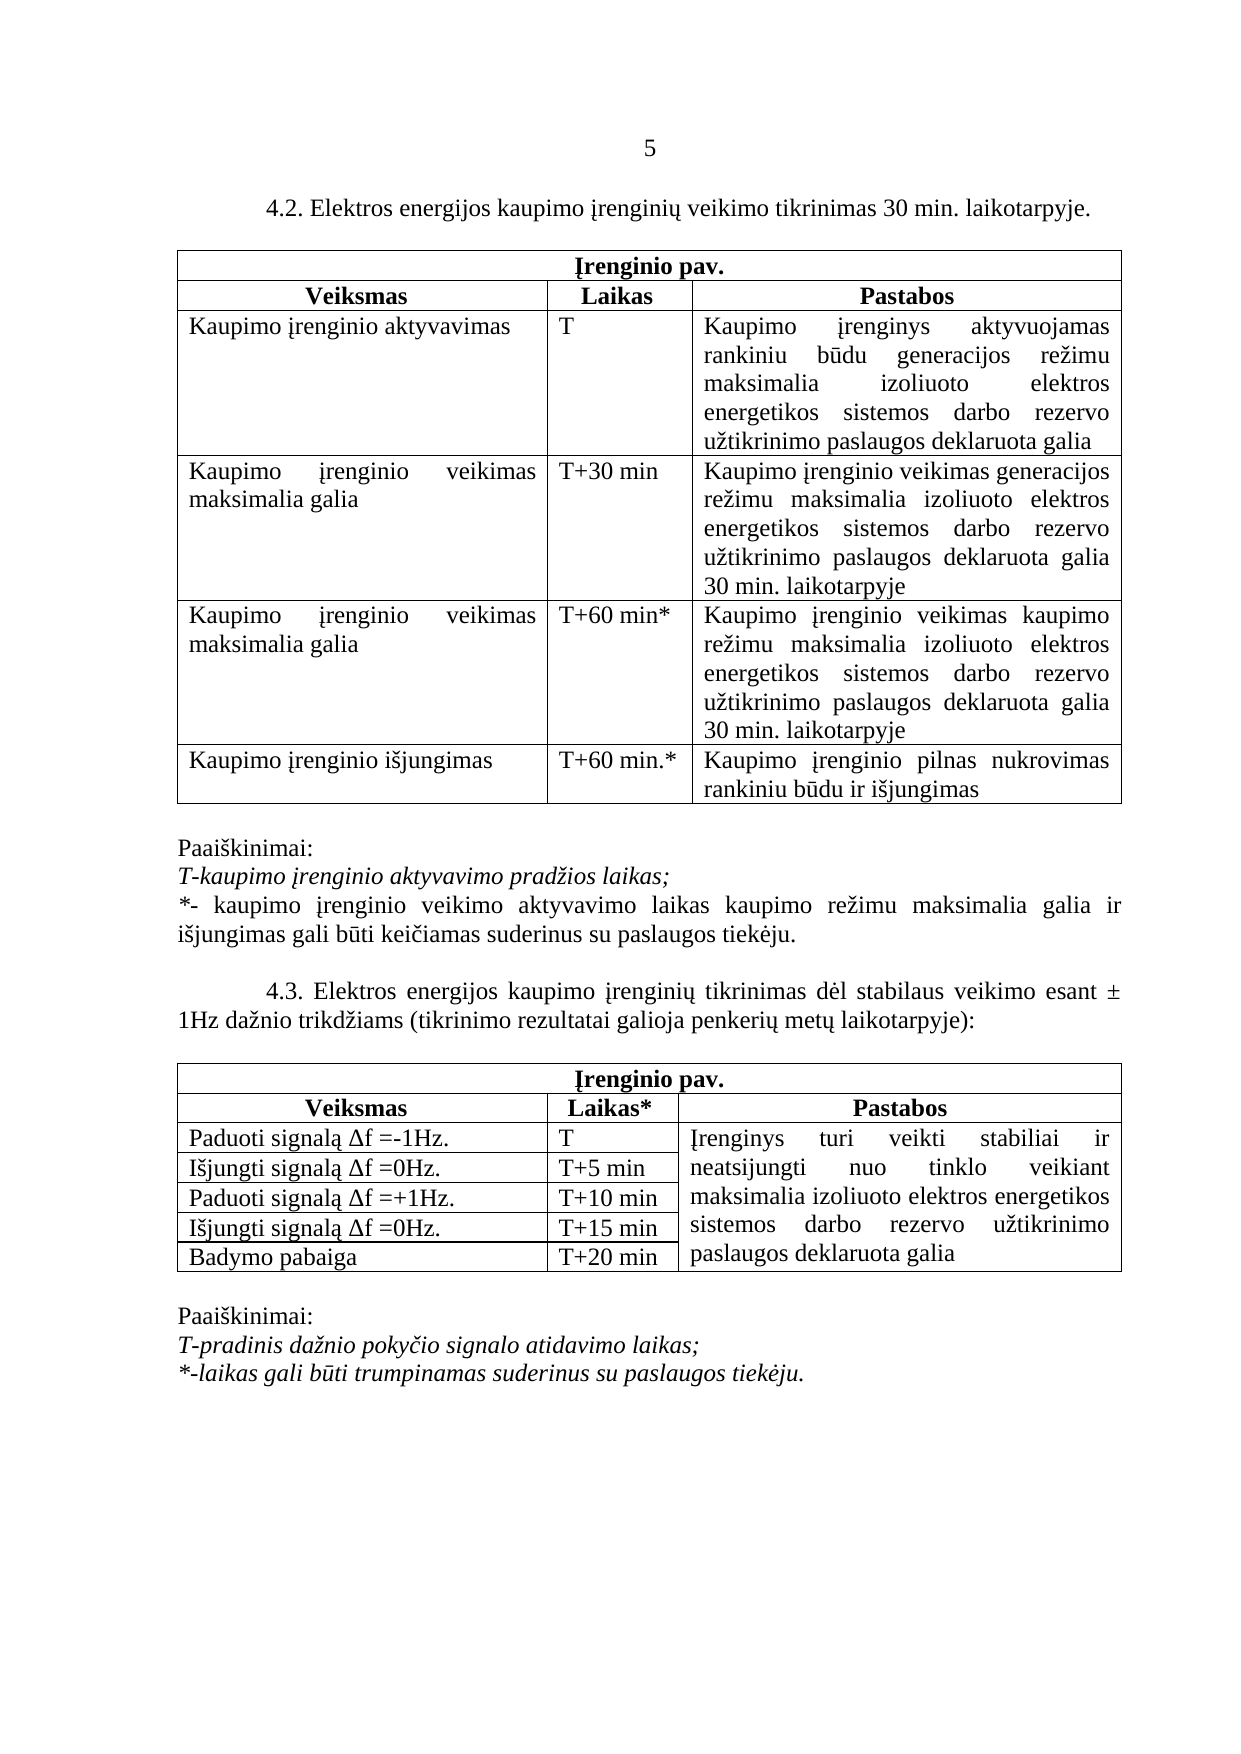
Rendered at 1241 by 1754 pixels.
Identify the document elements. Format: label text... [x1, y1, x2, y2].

table_cell Kaupimo įrenginio pilnas nukrovimas rankiniu būdu ir išjungimas [693, 745, 1121, 803]
text *-laikas gali būti trumpinamas suderinus su paslaugos tiekėju. [177, 1358, 1122, 1387]
table_cell Veiksmas [178, 1094, 547, 1122]
text T-pradinis dažnio pokyčio signalo atidavimo laikas; [177, 1330, 1122, 1358]
table_cell Veiksmas [178, 281, 547, 310]
table_cell T+60 min* [548, 601, 692, 744]
table_cell Kaupimo įrenginio veikimas kaupimo režimu maksimalia izoliuoto elektros energetikos sistemos darbo rezervo užtikrinimo paslaugos deklaruota galia 30 min. laikotarpyje [693, 601, 1121, 744]
text Paaiškinimai: [177, 1301, 1122, 1330]
table_cell Įrenginys turi veikti stabiliai ir neatsijungti nuo tinklo veikiant maksimalia izoliuoto elektros energetikos sistemos darbo rezervo užtikrinimo paslaugos deklaruota galia [679, 1123, 1121, 1271]
table_cell T [548, 311, 692, 455]
table_cell Kaupimo įrenginio veikimas maksimalia galia [178, 601, 547, 744]
table_cell Kaupimo įrenginio išjungimas [178, 745, 547, 803]
table_cell Kaupimo įrenginio veikimas maksimalia galia [178, 456, 547, 599]
text *- kaupimo įrenginio veikimo aktyvavimo laikas kaupimo režimu maksimalia galia ir išjungimas gali būti keičiamas suderinus su paslaugos tiekėju. [177, 890, 1122, 948]
table_cell Laikas [548, 281, 692, 310]
text 4.3. Elektros energijos kaupimo įrenginių tikrinimas dėl stabilaus veikimo esant ± 1Hz dažnio trikdžiams (tikrinimo rezultatai galioja penkerių metų laikotarpyje): [177, 976, 1122, 1034]
table_cell T+60 min.* [548, 745, 692, 803]
text Paaiškinimai: [177, 833, 1122, 861]
text 4.2. Elektros energijos kaupimo įrenginių veikimo tikrinimas 30 min. laikotarpyje. [177, 193, 1122, 222]
text T-kaupimo įrenginio aktyvavimo pradžios laikas; [177, 861, 1122, 890]
table_cell T+30 min [548, 456, 692, 599]
table_cell Kaupimo įrenginio veikimas generacijos režimu maksimalia izoliuoto elektros energetikos sistemos darbo rezervo užtikrinimo paslaugos deklaruota galia 30 min. laikotarpyje [693, 456, 1121, 599]
table_cell Paduoti signalą Δf =+1Hz. [178, 1183, 547, 1212]
table_cell T+20 min [548, 1243, 678, 1271]
table_cell T+5 min [548, 1153, 678, 1182]
table_header Įrenginio pav. [178, 1064, 1121, 1092]
table_cell Pastabos [693, 281, 1121, 310]
table_cell Išjungti signalą Δf =0Hz. [178, 1213, 547, 1241]
table_header Įrenginio pav. [178, 251, 1121, 280]
table_cell Kaupimo įrenginio aktyvavimas [178, 311, 547, 455]
table_cell Laikas* [548, 1094, 678, 1122]
table_cell T+15 min [548, 1213, 678, 1241]
table_cell Paduoti signalą Δf =-1Hz. [178, 1123, 547, 1152]
table_cell T [548, 1123, 678, 1152]
table_cell Pastabos [679, 1094, 1121, 1122]
table_cell T+10 min [548, 1183, 678, 1212]
table_cell Kaupimo įrenginys aktyvuojamas rankiniu būdu generacijos režimu maksimalia izoliuoto elektros energetikos sistemos darbo rezervo užtikrinimo paslaugos deklaruota galia [693, 311, 1121, 455]
table_cell Badymo pabaiga [178, 1243, 547, 1271]
table_cell Išjungti signalą Δf =0Hz. [178, 1153, 547, 1182]
